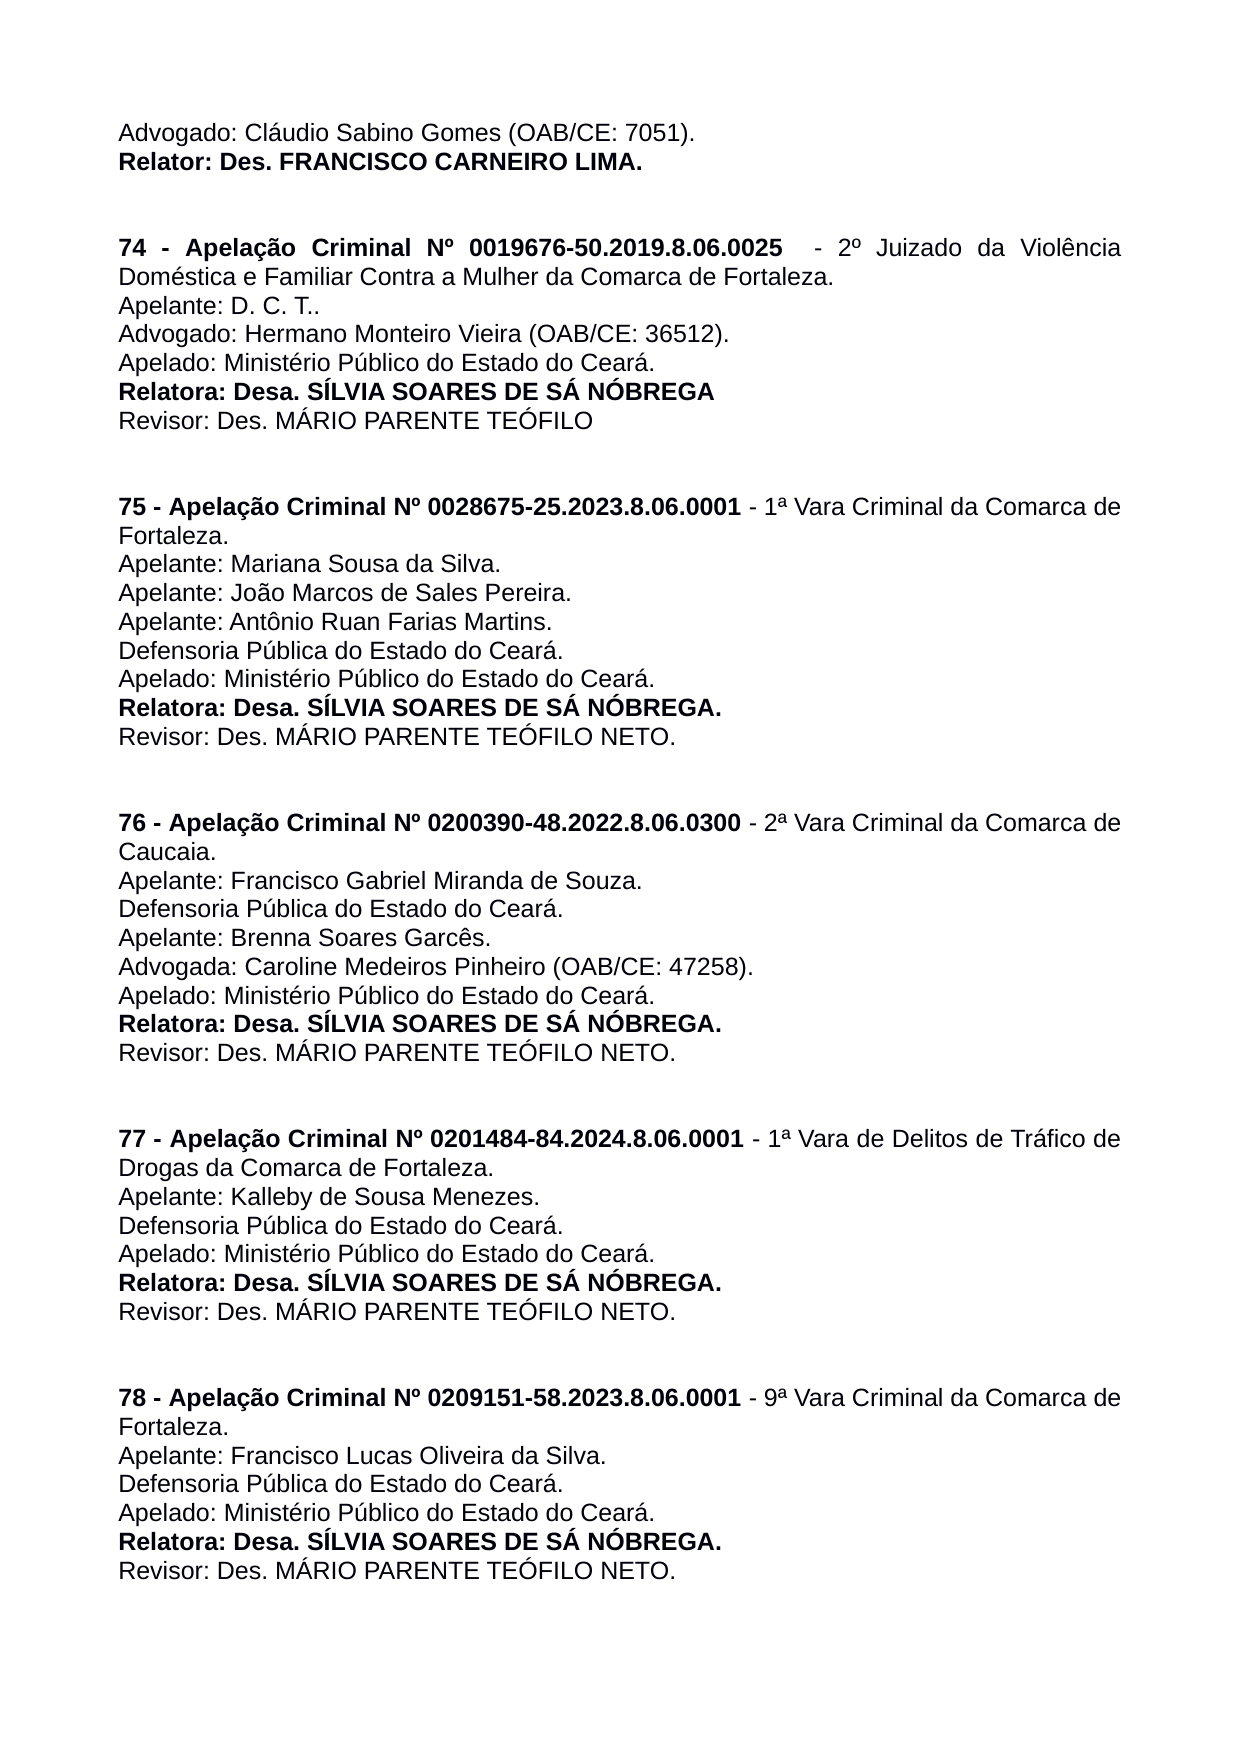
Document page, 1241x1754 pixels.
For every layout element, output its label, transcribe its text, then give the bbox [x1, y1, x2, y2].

text Apelante: Francisco Lucas Oliveira da Silva. [118, 1441, 1122, 1469]
text Apelante: Mariana Sousa da Silva. [118, 549, 1122, 578]
text 78 - Apelação Criminal Nº 0209151-58.2023.8.06.0001 - 9ª Vara Criminal da Comarca de Fortaleza. [118, 1383, 1122, 1441]
text Defensoria Pública do Estado do Ceará. [118, 894, 1122, 923]
text Relator: Des. FRANCISCO CARNEIRO LIMA. [118, 147, 1122, 176]
text Relatora: Desa. SÍLVIA SOARES DE SÁ NÓBREGA. [118, 693, 1122, 722]
text Relatora: Desa. SÍLVIA SOARES DE SÁ NÓBREGA. [118, 1268, 1122, 1297]
text Apelante: Brenna Soares Garcês. [118, 923, 1122, 952]
text Relatora: Desa. SÍLVIA SOARES DE SÁ NÓBREGA. [118, 1527, 1122, 1556]
text Apelante: João Marcos de Sales Pereira. [118, 578, 1122, 607]
text Apelado: Ministério Público do Estado do Ceará. [118, 981, 1122, 1009]
text Apelante: D. C. T.. [118, 291, 1122, 319]
text Revisor: Des. MÁRIO PARENTE TEÓFILO NETO. [118, 1556, 1122, 1584]
text Revisor: Des. MÁRIO PARENTE TEÓFILO NETO. [118, 1038, 1122, 1067]
text 77 - Apelação Criminal Nº 0201484-84.2024.8.06.0001 - 1ª Vara de Delitos de Tráfico de Drogas da Comarca de Fortaleza. [118, 1124, 1122, 1182]
text 75 - Apelação Criminal Nº 0028675-25.2023.8.06.0001 - 1ª Vara Criminal da Comarca de Fortaleza. [118, 492, 1122, 549]
text Revisor: Des. MÁRIO PARENTE TEÓFILO [118, 406, 1122, 434]
text Apelado: Ministério Público do Estado do Ceará. [118, 1498, 1122, 1527]
text Advogada: Caroline Medeiros Pinheiro (OAB/CE: 47258). [118, 952, 1122, 981]
text Defensoria Pública do Estado do Ceará. [118, 1469, 1122, 1498]
text Relatora: Desa. SÍLVIA SOARES DE SÁ NÓBREGA [118, 377, 1122, 406]
text Apelante: Antônio Ruan Farias Martins. [118, 607, 1122, 636]
text 76 - Apelação Criminal Nº 0200390-48.2022.8.06.0300 - 2ª Vara Criminal da Comarca de Caucaia. [118, 808, 1122, 866]
text Apelado: Ministério Público do Estado do Ceará. [118, 348, 1122, 377]
text Apelado: Ministério Público do Estado do Ceará. [118, 1239, 1122, 1268]
text Advogado: Cláudio Sabino Gomes (OAB/CE: 7051). [118, 118, 1122, 147]
text 74 - Apelação Criminal Nº 0019676-50.2019.8.06.0025 - 2º Juizado da Violência Doméstica e Familiar Contra a Mulher da Comarca de Fortaleza. [118, 233, 1122, 291]
text Apelante: Francisco Gabriel Miranda de Souza. [118, 866, 1122, 894]
text Relatora: Desa. SÍLVIA SOARES DE SÁ NÓBREGA. [118, 1009, 1122, 1038]
text Defensoria Pública do Estado do Ceará. [118, 1211, 1122, 1239]
text Apelado: Ministério Público do Estado do Ceará. [118, 664, 1122, 693]
text Defensoria Pública do Estado do Ceará. [118, 636, 1122, 664]
text Advogado: Hermano Monteiro Vieira (OAB/CE: 36512). [118, 319, 1122, 348]
text Apelante: Kalleby de Sousa Menezes. [118, 1182, 1122, 1211]
text Revisor: Des. MÁRIO PARENTE TEÓFILO NETO. [118, 1297, 1122, 1326]
text Revisor: Des. MÁRIO PARENTE TEÓFILO NETO. [118, 722, 1122, 751]
